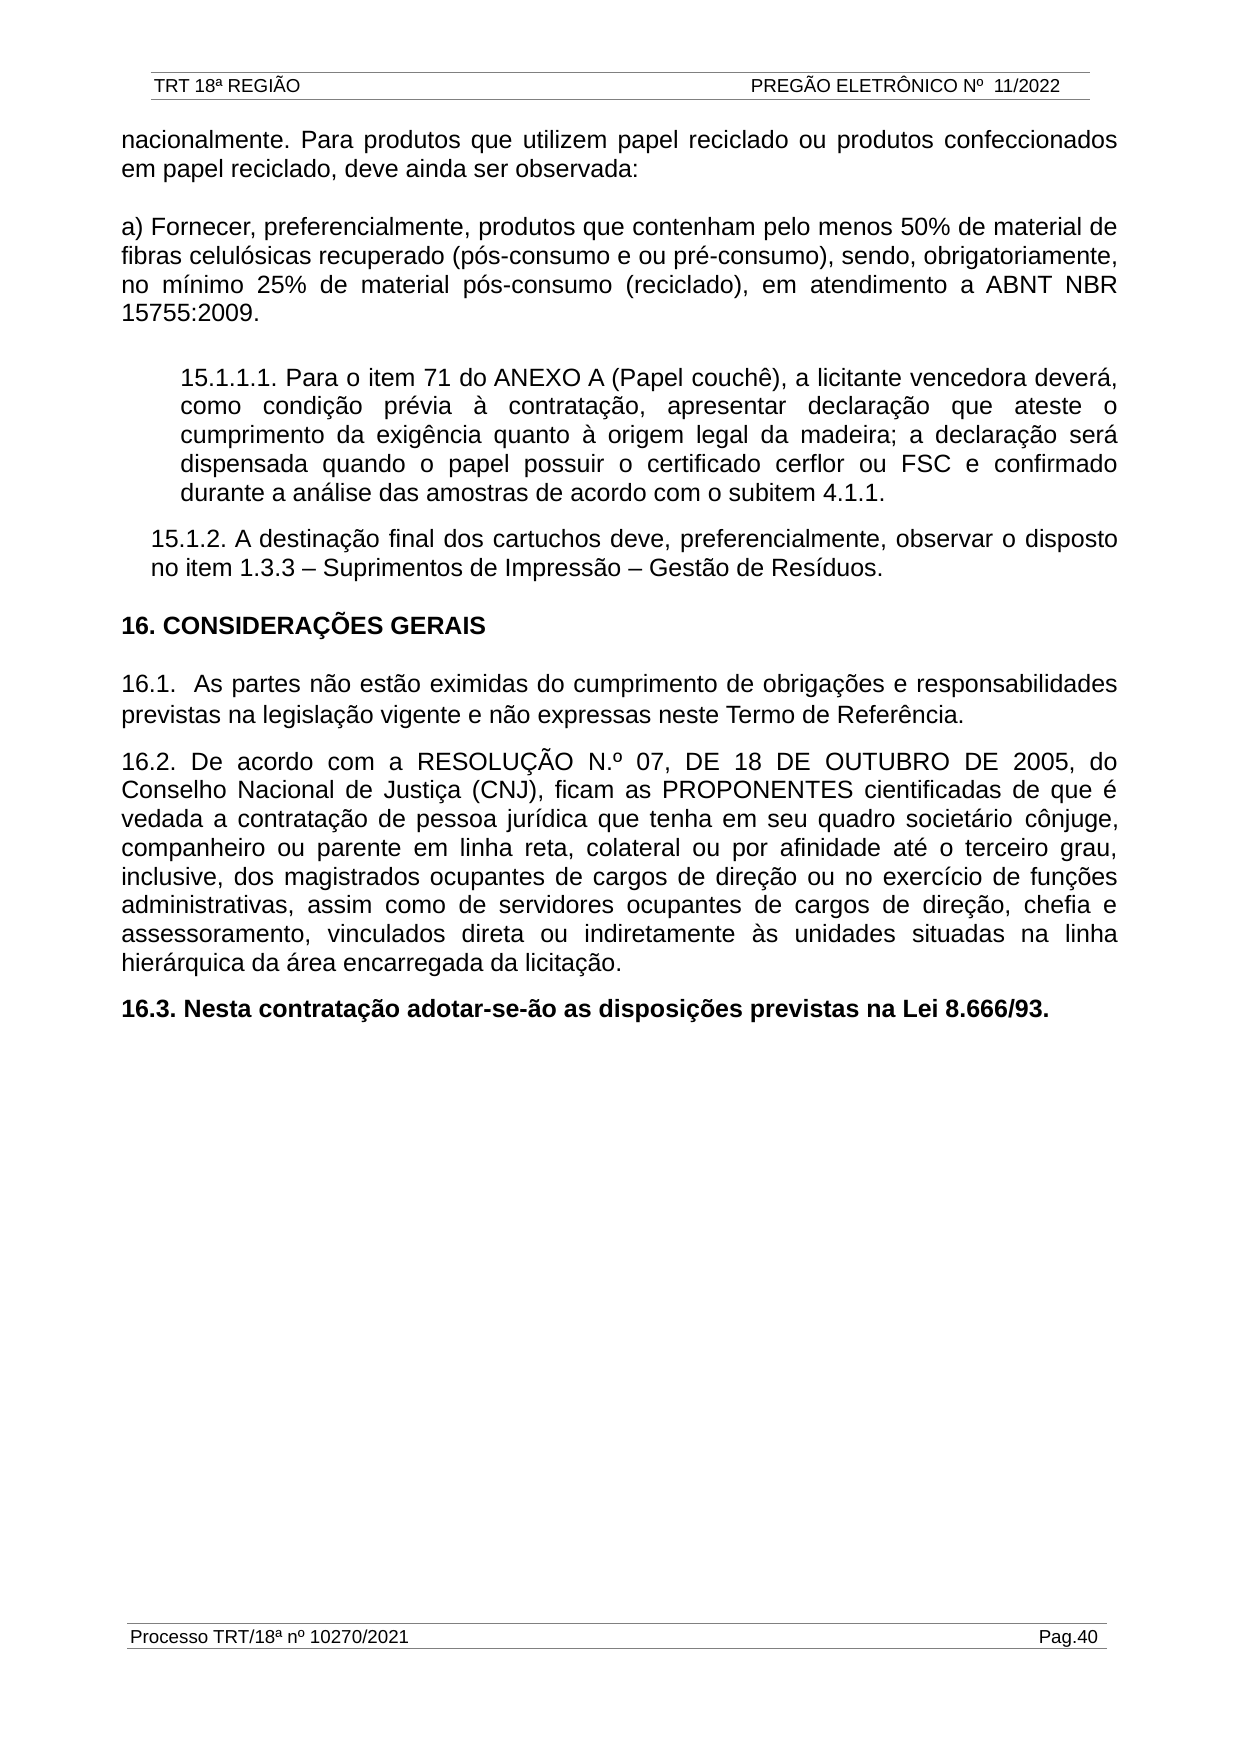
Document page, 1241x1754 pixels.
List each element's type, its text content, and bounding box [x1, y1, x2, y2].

text 15.1.2. A destinação final dos cartuchos deve, preferencialmente, observar o disposto no item 1.3.3 – Suprimentos de Impressão – Gestão de Resíduos. [151, 524, 1119, 581]
text 16.2. De acordo com a RESOLUÇÃO N.º 07, DE 18 DE OUTUBRO DE 2005, do Conselho Nacional de Justiça (CNJ), ficam as PROPONENTES cientificadas de que é vedada a contratação de pessoa jurídica que tenha em seu quadro societário cônjuge, companheiro ou parente em linha reta, colateral ou por afinidade até o terceiro grau, inclusive, dos magistrados ocupantes de cargos de direção ou no exercício de funções administrativas, assim como de servidores ocupantes de cargos de direção, chefia e assessoramento, vinculados direta ou indiretamente às unidades situadas na linha hierárquica da área encarregada da licitação. [121, 747, 1119, 977]
text 15.1.1.1. Para o item 71 do ANEXO A (Papel couchê), a licitante vencedora deverá, como condição prévia à contratação, apresentar declaração que ateste o cumprimento da exigência quanto à origem legal da madeira; a declaração será dispensada quando o papel possuir o certificado cerflor ou FSC e confirmado durante a análise das amostras de acordo com o subitem 4.1.1. [180, 362, 1119, 506]
text a) Fornecer, preferencialmente, produtos que contenham pelo menos 50% de material de fibras celulósicas recuperado (pós-consumo e ou pré-consumo), sendo, obrigatoriamente, no mínimo 25% de material pós-consumo (reciclado), em atendimento a ABNT NBR 15755:2009. [121, 212, 1119, 327]
text 16.3. Nesta contratação adotar-se-ão as disposições previstas na Lei 8.666/93. [121, 994, 1119, 1023]
text nacionalmente. Para produtos que utilizem papel reciclado ou produtos confeccionados em papel reciclado, deve ainda ser observada: [121, 125, 1119, 183]
text 16. CONSIDERAÇÕES GERAIS [121, 611, 1119, 640]
text 16.1. As partes não estão eximidas do cumprimento de obrigações e responsabilidades previstas na legislação vigente e não expressas neste Termo de Referência. [121, 669, 1119, 729]
